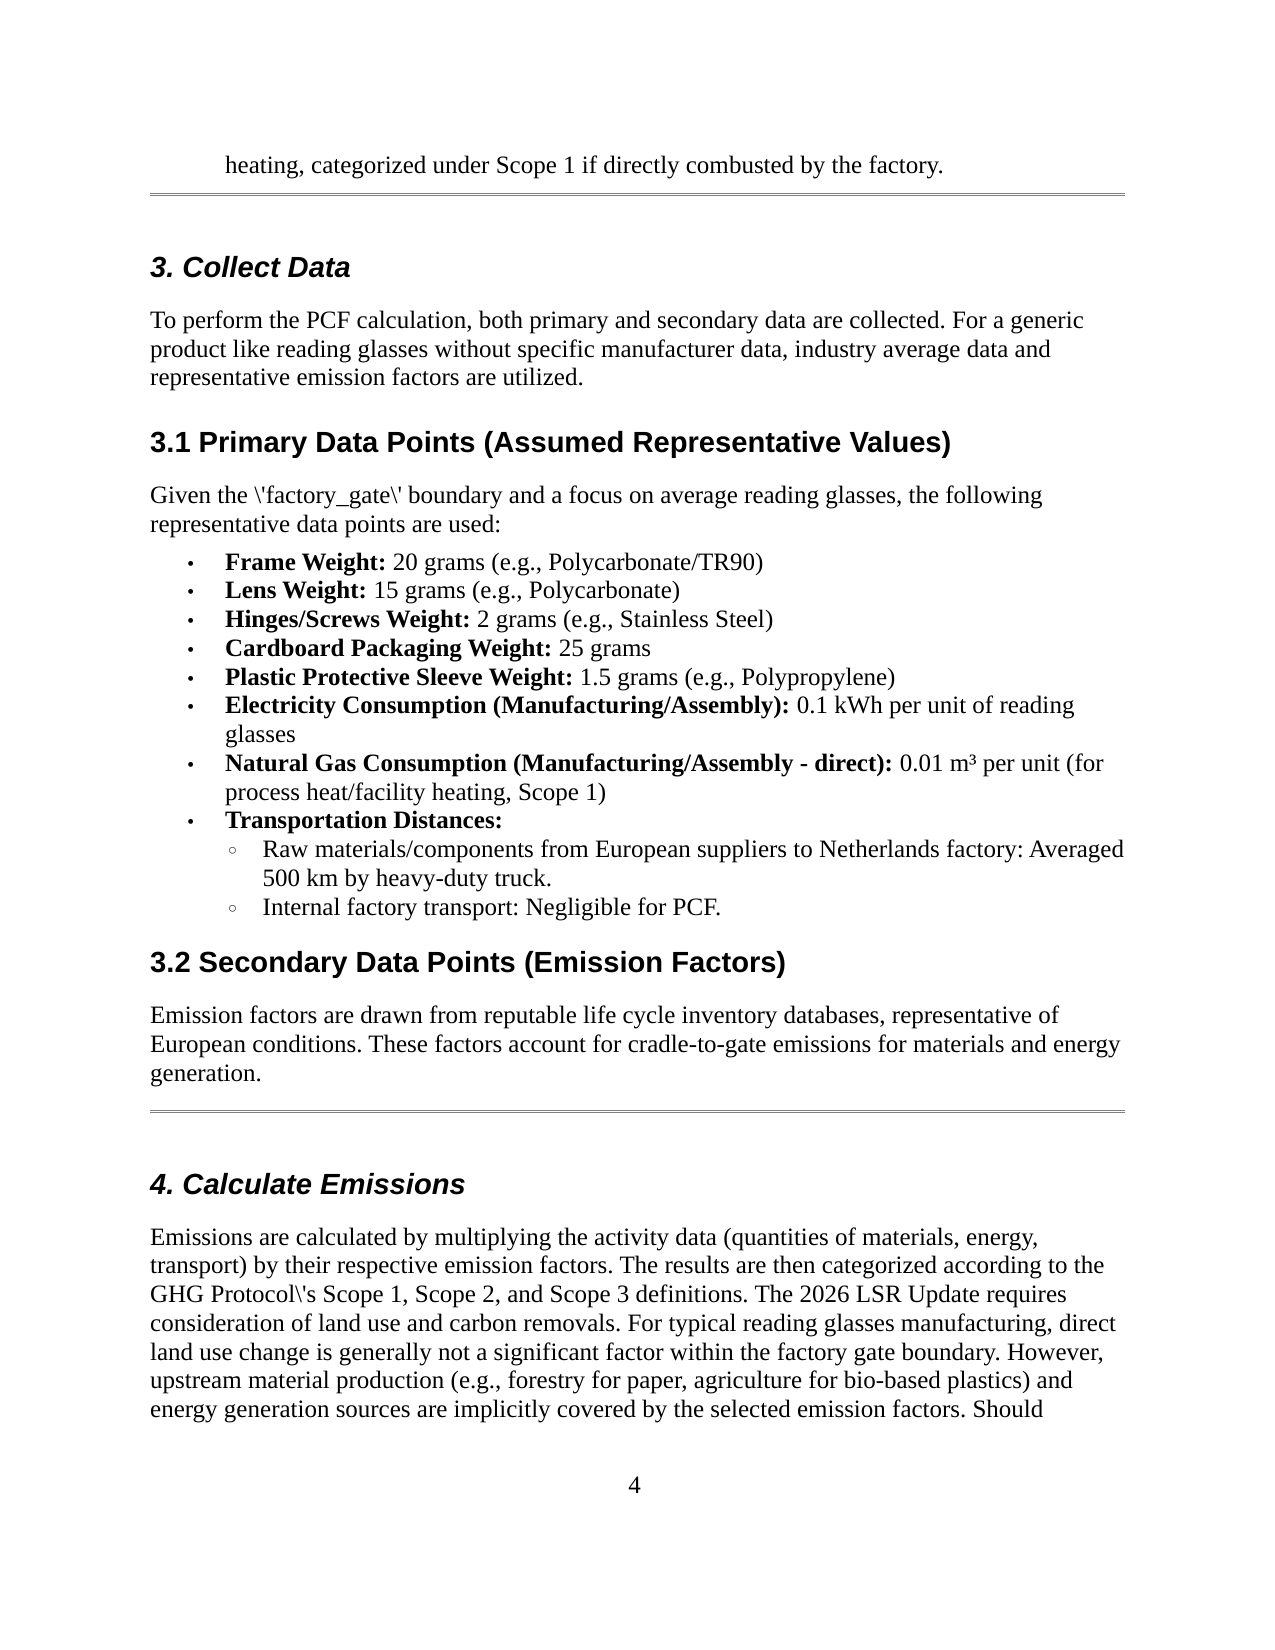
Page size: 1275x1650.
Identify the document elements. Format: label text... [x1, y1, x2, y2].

list heating, categorized under Scope 1 if directly combusted by the factory. [187, 150, 1125, 179]
list Plastic Protective Sleeve Weight: 1.5 grams (e.g., Polypropylene) [187, 662, 1125, 690]
text Given the \'factory_gate\' boundary and a focus on average reading glasses, the following representative data points are used: [150, 480, 1125, 538]
subtitle 3.1 Primary Data Points (Assumed Representative Values) [150, 425, 1125, 459]
list Electricity Consumption (Manufacturing/Assembly): 0.1 kWh per unit of reading glasses [187, 690, 1125, 748]
text Emissions are calculated by multiplying the activity data (quantities of materials, energy, transport) by their respective emission factors. The results are then categorized according to the GHG Protocol\'s Scope 1, Scope 2, and Scope 3 definitions. The 2026 LSR Update requires consideration of land use and carbon removals. For typical reading glasses manufacturing, direct land use change is generally not a significant factor within the factory gate boundary. However, upstream material production (e.g., forestry for paper, agriculture for bio-based plastics) and energy generation sources are implicitly covered by the selected emission factors. Should [150, 1222, 1125, 1423]
list Natural Gas Consumption (Manufacturing/Assembly - direct): 0.01 m³ per unit (for process heat/facility heating, Scope 1) [187, 748, 1125, 805]
list Internal factory transport: Negligible for PCF. [225, 892, 1125, 920]
list Lens Weight: 15 grams (e.g., Polycarbonate) [187, 575, 1125, 604]
list Transportation Distances: [187, 805, 1125, 834]
subtitle 4. Calculate Emissions [150, 1167, 1125, 1200]
list Frame Weight: 20 grams (e.g., Polycarbonate/TR90) [187, 547, 1125, 575]
list Raw materials/components from European suppliers to Netherlands factory: Averaged 500 km by heavy-duty truck. [225, 834, 1125, 892]
subtitle 3.2 Secondary Data Points (Emission Factors) [150, 945, 1125, 979]
subtitle 3. Collect Data [150, 250, 1125, 283]
list Hinges/Screws Weight: 2 grams (e.g., Stainless Steel) [187, 604, 1125, 633]
text Emission factors are drawn from reputable life cycle inventory databases, representative of European conditions. These factors account for cradle-to-gate emissions for materials and energy generation. [150, 1000, 1125, 1087]
list Cardboard Packaging Weight: 25 grams [187, 633, 1125, 662]
text To perform the PCF calculation, both primary and secondary data are collected. For a generic product like reading glasses without specific manufacturer data, industry average data and representative emission factors are utilized. [150, 305, 1125, 391]
